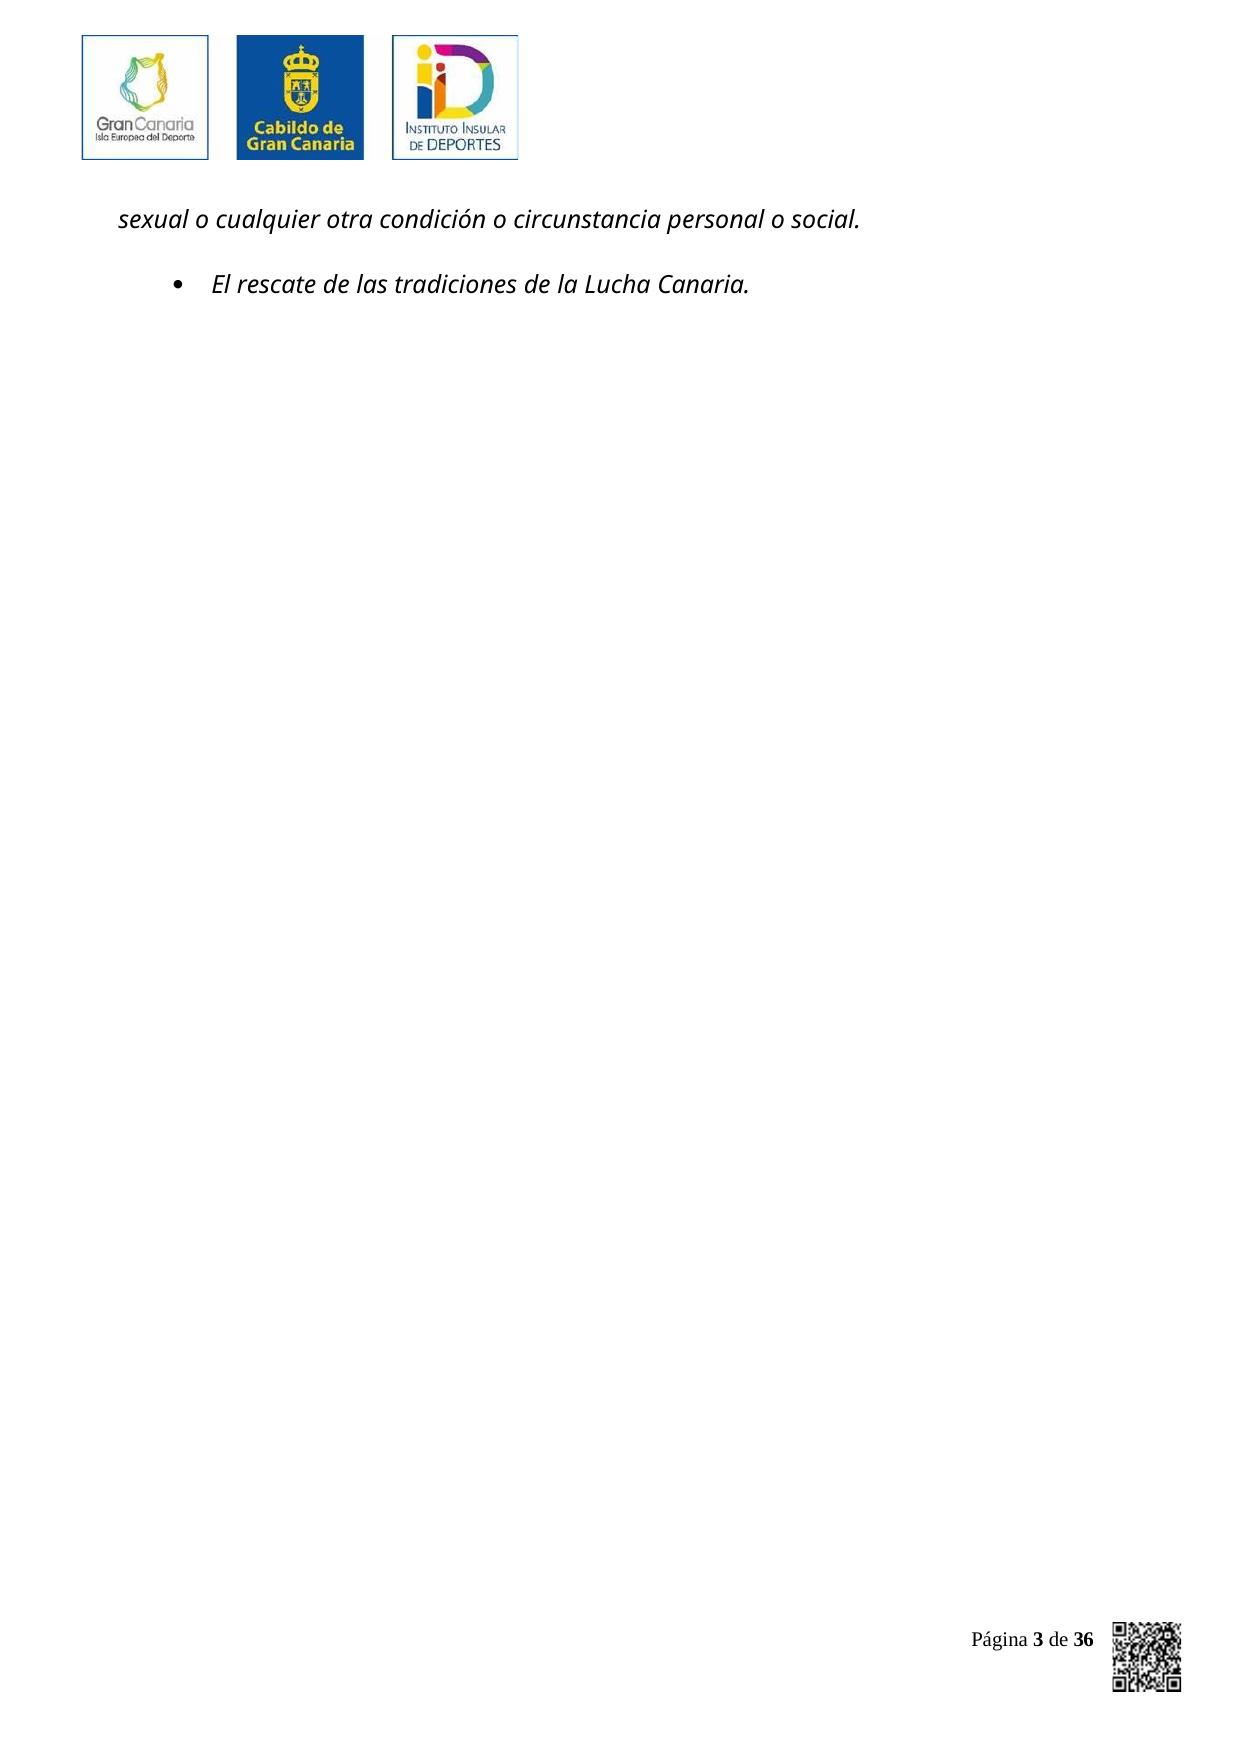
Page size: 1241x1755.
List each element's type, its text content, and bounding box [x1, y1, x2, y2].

list sexual o cualquier otra condición o circunstancia personal o social. [118, 202, 1105, 236]
list El rescate de las tradiciones de la Lucha Canaria. [174, 266, 1182, 300]
